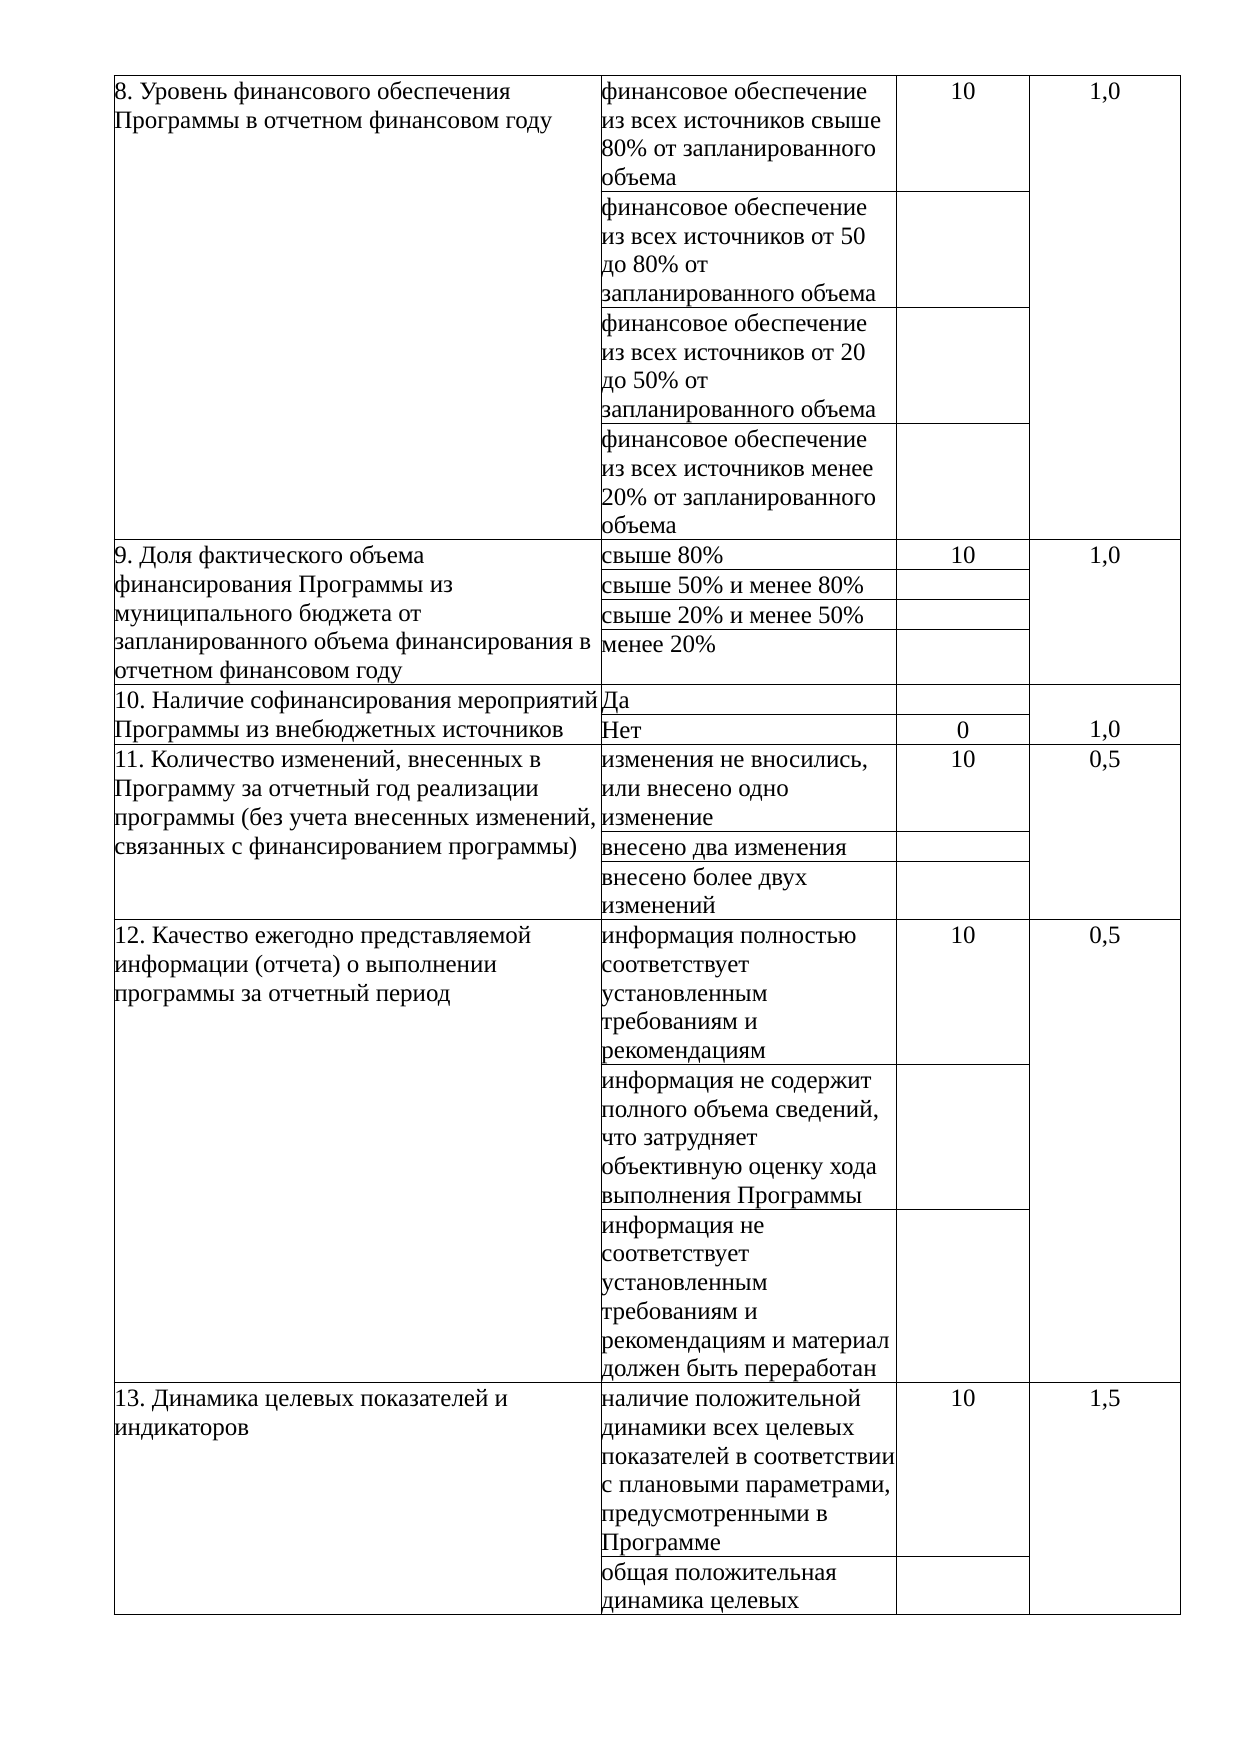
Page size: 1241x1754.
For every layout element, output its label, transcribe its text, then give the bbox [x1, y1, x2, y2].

table_cell 0,5 [1030, 745, 1180, 919]
table_cell [897, 308, 1029, 423]
table_cell [897, 685, 1029, 714]
table_cell [897, 1557, 1029, 1614]
table_cell [897, 600, 1029, 628]
table_cell информация не содержит полного объема сведений, что затрудняет объективную оценку хода выполнения Программы [602, 1065, 896, 1209]
table_cell 10. Наличие софинансирования мероприятий Программы из внебюджетных источников [115, 685, 601, 743]
table_cell изменения не вносились, или внесено одно изменение [602, 745, 896, 831]
table_cell информация не соответствует установленным требованиям и рекомендациям и материал должен быть переработан [602, 1210, 896, 1382]
table_cell наличие положительной динамики всех целевых показателей в соответствии с плановыми параметрами, предусмотренными в Программе [602, 1383, 896, 1556]
table_cell финансовое обеспечение из всех источников менее 20% от запланированного объема [602, 424, 896, 539]
table_cell 11. Количество изменений, внесенных в Программу за отчетный год реализации программы (без учета внесенных изменений, связанных с финансированием программы) [115, 745, 601, 919]
table_cell [897, 630, 1029, 684]
table_cell внесено два изменения [602, 832, 896, 861]
table_cell внесено более двух изменений [602, 862, 896, 919]
table_cell 1,5 [1030, 1383, 1180, 1614]
table_cell 0,5 [1030, 920, 1180, 1382]
table_cell [897, 1065, 1029, 1209]
table_cell 13. Динамика целевых показателей и индикаторов [115, 1383, 601, 1614]
table_cell 10 [897, 76, 1029, 191]
table_cell свыше 20% и менее 50% [602, 600, 896, 628]
table_cell финансовое обеспечение из всех источников от 20 до 50% от запланированного объема [602, 308, 896, 423]
table_cell 10 [897, 745, 1029, 831]
table_cell свыше 50% и менее 80% [602, 570, 896, 599]
table_cell 12. Качество ежегодно представляемой информации (отчета) о выполнении программы за отчетный период [115, 920, 601, 1382]
table_cell финансовое обеспечение из всех источников от 50 до 80% от запланированного объема [602, 192, 896, 307]
table_cell 9. Доля фактического объема финансирования Программы из муниципального бюджета от запланированного объема финансирования в отчетном финансовом году [115, 540, 601, 684]
table_cell [897, 862, 1029, 919]
table_cell 0 [897, 715, 1029, 743]
table_cell информация полностью соответствует установленным требованиям и рекомендациям [602, 920, 896, 1064]
table_cell [897, 832, 1029, 861]
table_cell общая положительная динамика целевых [602, 1557, 896, 1614]
table_cell Нет [602, 715, 896, 743]
table_cell 1,0 [1030, 685, 1180, 743]
table_cell 1,0 [1030, 540, 1180, 684]
table_cell 8. Уровень финансового обеспечения Программы в отчетном финансовом году [115, 76, 601, 539]
table_cell 10 [897, 1383, 1029, 1556]
table_cell Да [602, 685, 896, 714]
table_cell финансовое обеспечение из всех источников свыше 80% от запланированного объема [602, 76, 896, 191]
table_cell 1,0 [1030, 76, 1180, 539]
table_cell 10 [897, 540, 1029, 569]
table_cell [897, 1210, 1029, 1382]
table_cell [897, 192, 1029, 307]
table_cell 10 [897, 920, 1029, 1064]
table_cell [897, 570, 1029, 599]
table_cell менее 20% [602, 630, 896, 684]
table_cell свыше 80% [602, 540, 896, 569]
table_cell [897, 424, 1029, 539]
